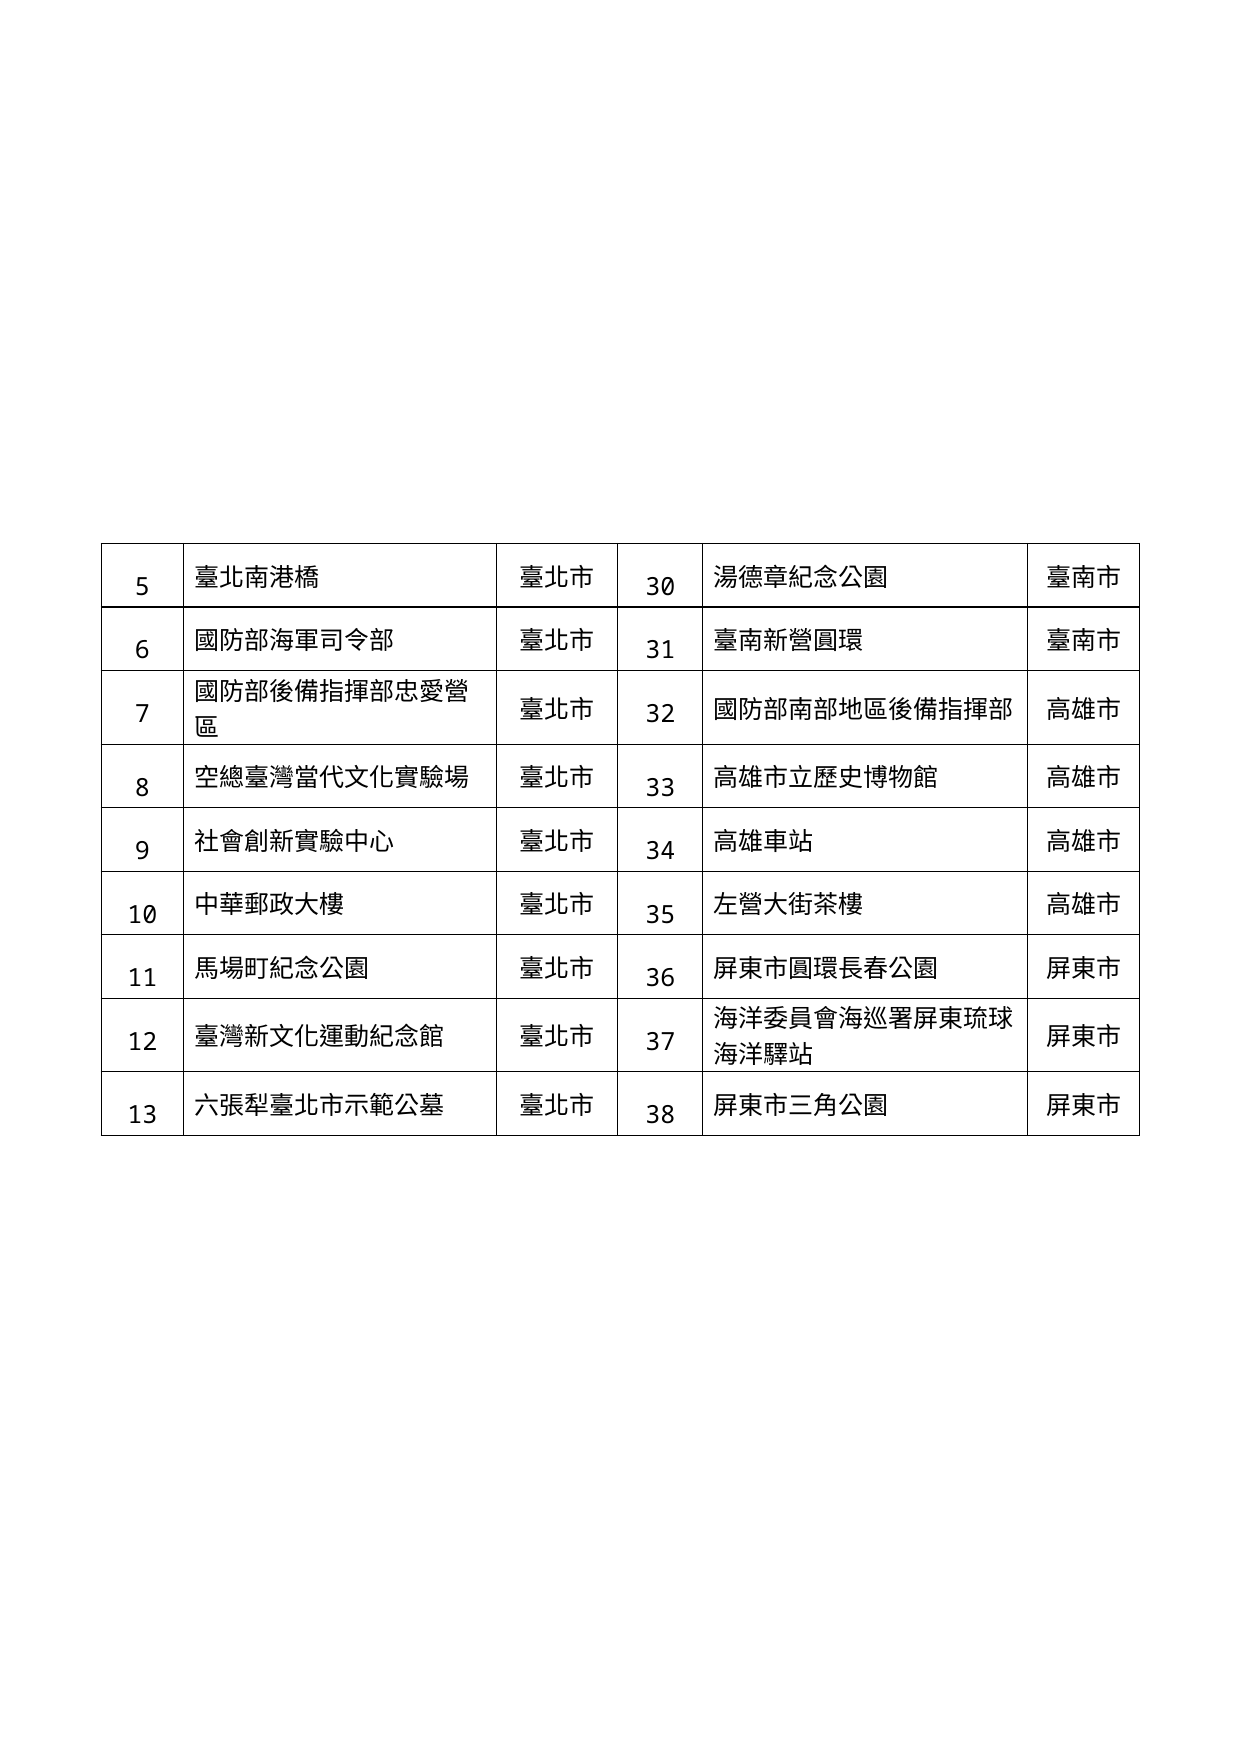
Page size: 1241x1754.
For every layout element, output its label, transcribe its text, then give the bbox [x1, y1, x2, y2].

table_cell 臺北市 [497, 872, 617, 934]
table_cell 33 [618, 745, 702, 807]
table_cell 六張犁臺北市示範公墓 [184, 1072, 496, 1135]
table_cell 32 [618, 671, 702, 743]
table_cell 臺北市 [497, 544, 617, 606]
table_cell 臺北市 [497, 745, 617, 807]
table_cell 屏東市 [1028, 935, 1139, 998]
table_cell 馬場町紀念公園 [184, 935, 496, 998]
table_cell 臺南市 [1028, 544, 1139, 606]
table_cell 37 [618, 999, 702, 1071]
table_cell 臺灣新文化運動紀念館 [184, 999, 496, 1071]
table_cell 海洋委員會海巡署屏東琉球海洋驛站 [703, 999, 1027, 1071]
table_cell 空總臺灣當代文化實驗場 [184, 745, 496, 807]
table_cell 臺北市 [497, 608, 617, 670]
table_cell 36 [618, 935, 702, 998]
table_cell 31 [618, 608, 702, 670]
table_cell 13 [102, 1072, 183, 1135]
table_cell 左營大街茶樓 [703, 872, 1027, 934]
table_cell 臺南新營圓環 [703, 608, 1027, 670]
table_cell 高雄市 [1028, 745, 1139, 807]
table_cell 臺北市 [497, 1072, 617, 1135]
table_cell 國防部後備指揮部忠愛營區 [184, 671, 496, 743]
table_cell 8 [102, 745, 183, 807]
table_cell 屏東市圓環長春公園 [703, 935, 1027, 998]
table_cell 高雄市 [1028, 671, 1139, 743]
table_cell 5 [102, 544, 183, 606]
table_cell 34 [618, 808, 702, 871]
table_cell 臺北南港橋 [184, 544, 496, 606]
table_cell 12 [102, 999, 183, 1071]
table_cell 臺北市 [497, 999, 617, 1071]
table_cell 6 [102, 608, 183, 670]
table_cell 38 [618, 1072, 702, 1135]
table_cell 高雄市立歷史博物館 [703, 745, 1027, 807]
table_cell 9 [102, 808, 183, 871]
table_cell 30 [618, 544, 702, 606]
table_cell 社會創新實驗中心 [184, 808, 496, 871]
table_cell 10 [102, 872, 183, 934]
table_cell 臺北市 [497, 808, 617, 871]
table_cell 湯德章紀念公園 [703, 544, 1027, 606]
table_cell 臺北市 [497, 935, 617, 998]
table_cell 7 [102, 671, 183, 743]
table_cell 臺北市 [497, 671, 617, 743]
table_cell 屏東市 [1028, 999, 1139, 1071]
table_cell 35 [618, 872, 702, 934]
table_cell 高雄市 [1028, 808, 1139, 871]
table_cell 國防部南部地區後備指揮部 [703, 671, 1027, 743]
table_cell 高雄市 [1028, 872, 1139, 934]
table_cell 屏東市三角公園 [703, 1072, 1027, 1135]
table_cell 11 [102, 935, 183, 998]
table_cell 屏東市 [1028, 1072, 1139, 1135]
table_cell 高雄車站 [703, 808, 1027, 871]
table_cell 中華郵政大樓 [184, 872, 496, 934]
table_cell 國防部海軍司令部 [184, 608, 496, 670]
table_cell 臺南市 [1028, 608, 1139, 670]
